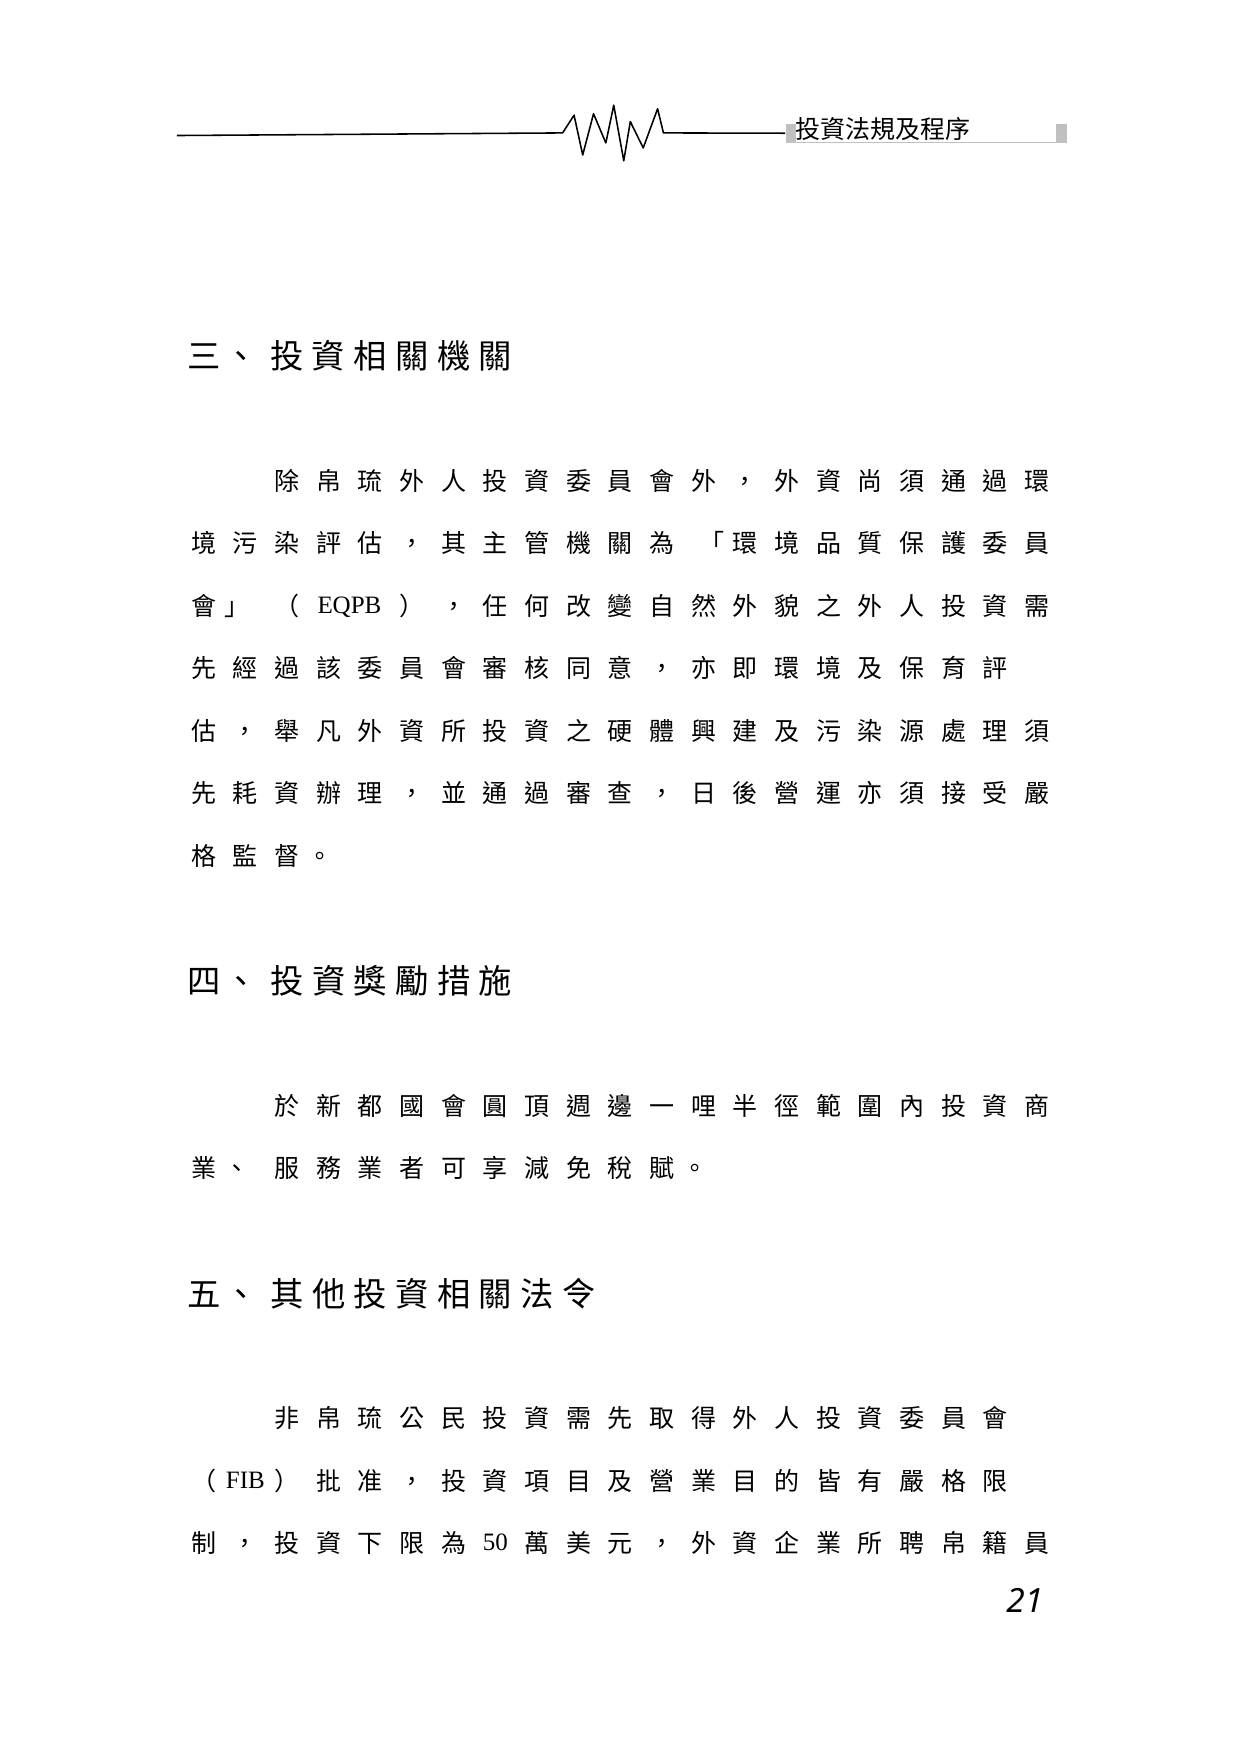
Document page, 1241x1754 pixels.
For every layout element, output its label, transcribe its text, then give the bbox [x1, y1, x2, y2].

text 於新都國會圓頂週邊一哩半徑範圍內投資商業、服務業者可享減免稅賦。 [183, 1063, 1058, 1188]
text 四、投資獎勵措施 [183, 938, 1058, 1000]
text 非帛琉公民投資需先取得外人投資委員會（FIB）批准，投資項目及營業目的皆有嚴格限制，投資下限為50萬美元，外資企業所聘帛籍員 [183, 1375, 1058, 1563]
text 五、其他投資相關法令 [183, 1250, 1058, 1313]
text 除帛琉外人投資委員會外，外資尚須通過環境污染評估，其主管機關為「環境品質保護委員會」（EQPB），任何改變自然外貌之外人投資需先經過該委員會審核同意，亦即環境及保育評估，舉凡外資所投資之硬體興建及污染源處理須先耗資辦理，並通過審查，日後營運亦須接受嚴格監督。 [183, 438, 1058, 875]
text 三、投資相關機關 [183, 313, 1058, 375]
